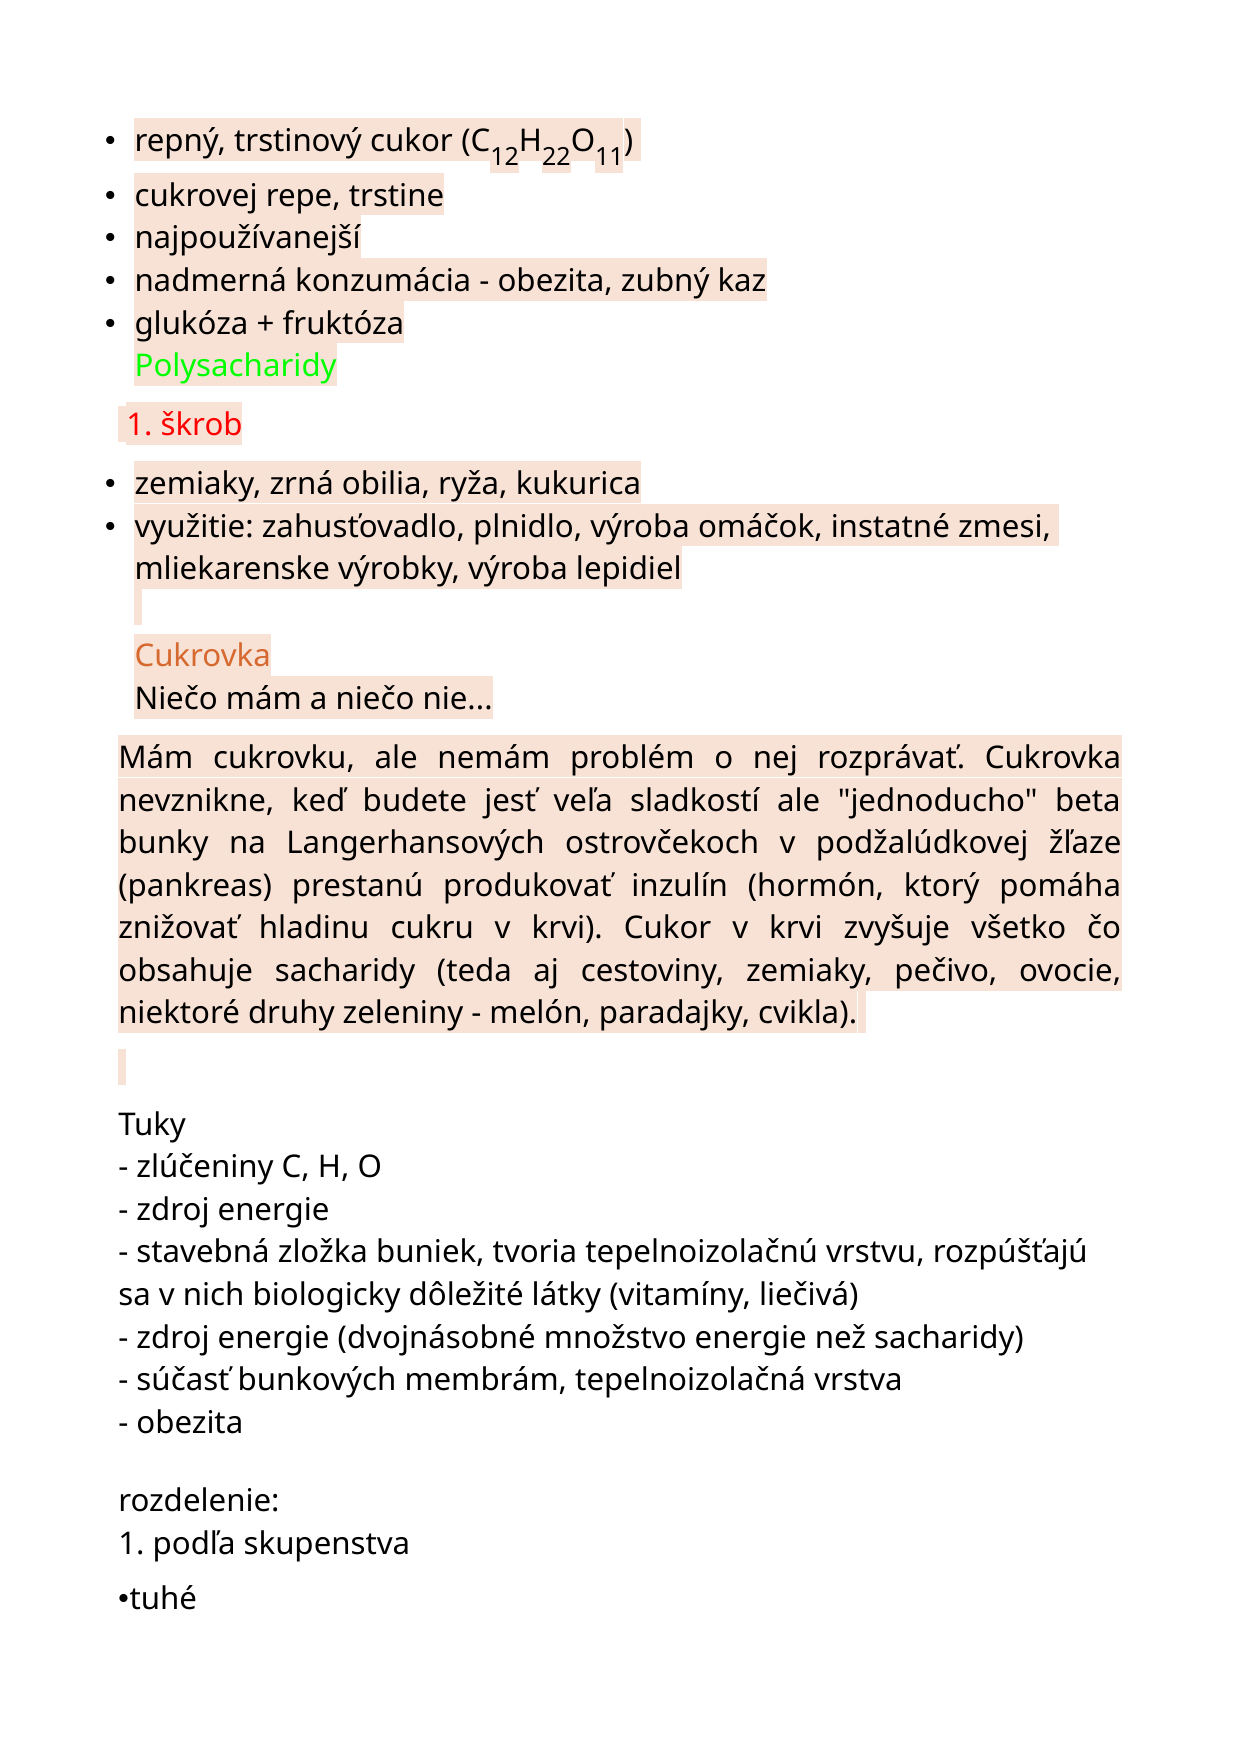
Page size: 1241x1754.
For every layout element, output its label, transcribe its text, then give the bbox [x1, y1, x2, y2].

text - zdroj energie (dvojnásobné množstvo energie než sacharidy) [118, 1314, 1122, 1357]
text - stavebná zložka buniek, tvoria tepelnoizolačnú vrstvu, rozpúšťajú sa v nich biologicky dôležité látky (vitamíny, liečivá) [118, 1229, 1122, 1314]
text Polysacharidy [134, 343, 1106, 386]
text 1. podľa skupenstva [118, 1521, 1122, 1563]
text - súčasť bunkových membrám, tepelnoizolačná vrstva [118, 1357, 1122, 1400]
list glukóza + fruktóza [134, 301, 1106, 343]
subtitle Cukrovka [134, 633, 1106, 676]
list zemiaky, zrná obilia, ryža, kukurica [134, 461, 1106, 503]
text - zdroj energie [118, 1187, 1122, 1229]
text Niečo mám a niečo nie... [134, 676, 1106, 719]
subtitle Tuky [118, 1102, 1122, 1144]
list cukrovej repe, trstine [134, 173, 1106, 215]
text Mám cukrovku, ale nemám problém o nej rozprávať. Cukrovka nevznikne, keď budete jesť veľa sladkostí ale "jednoducho" beta bunky na Langerhansových ostrovčekoch v podžalúdkovej žľaze (pankreas) prestanú produkovať inzulín (hormón, ktorý pomáha znižovať hladinu cukru v krvi). Cukor v krvi zvyšuje všetko čo obsahuje sacharidy (teda aj cestoviny, zemiaky, pečivo, ovocie, niektoré druhy zeleniny - melón, paradajky, cvikla). [118, 735, 1122, 1033]
text rozdelenie: [118, 1478, 1122, 1521]
list tuhé [118, 1576, 1122, 1619]
list nadmerná konzumácia - obezita, zubný kaz [134, 258, 1106, 301]
list repný, trstinový cukor (C12H22O11) [134, 118, 1106, 173]
text - obezita [118, 1400, 1122, 1442]
text 1. škrob [118, 402, 1122, 445]
list využitie: zahusťovadlo, plnidlo, výroba omáčok, instatné zmesi, mliekarenske výrobky, výroba lepidiel [134, 503, 1106, 589]
list najpoužívanejší [134, 215, 1106, 258]
text - zlúčeniny C, H, O [118, 1144, 1122, 1187]
